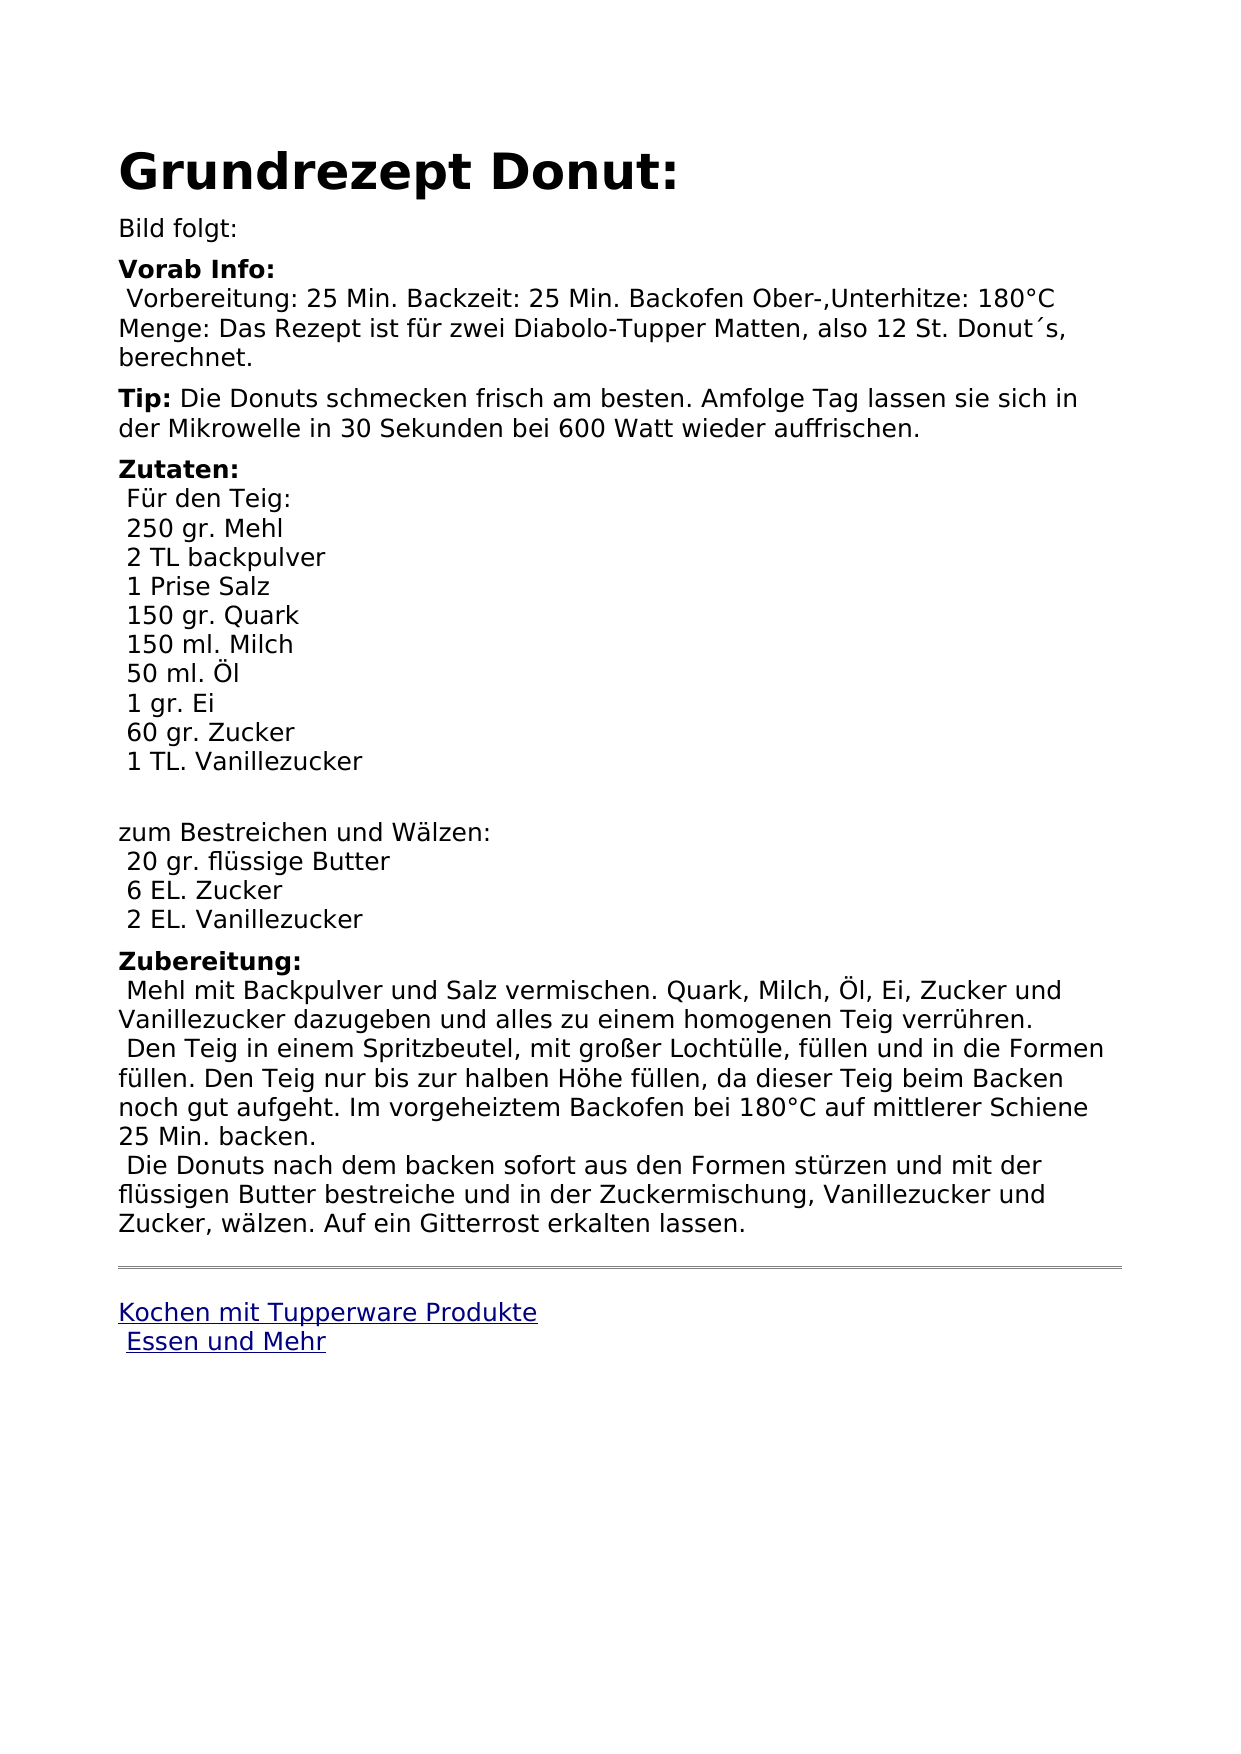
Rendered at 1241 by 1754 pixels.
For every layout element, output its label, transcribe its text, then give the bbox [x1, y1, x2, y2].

text Kochen mit Tupperware Produkte Essen und Mehr [118, 1298, 1122, 1356]
text Zutaten: Für den Teig: 250 gr. Mehl 2 TL backpulver 1 Prise Salz 150 gr. Quark 150 ml. Milch 50 ml. Öl 1 gr. Ei 60 gr. Zucker 1 TL. Vanillezucker [118, 456, 1122, 806]
text Vorab Info: Vorbereitung: 25 Min. Backzeit: 25 Min. Backofen Ober-,Unterhitze: 180°C Menge: Das Rezept ist für zwei Diabolo-Tupper Matten, also 12 St. Donut´s, berechnet. [118, 256, 1122, 372]
text Zubereitung: Mehl mit Backpulver und Salz vermischen. Quark, Milch, Öl, Ei, Zucker und Vanillezucker dazugeben und alles zu einem homogenen Teig verrühren. Den Teig in einem Spritzbeutel, mit großer Lochtülle, füllen und in die Formen füllen. Den Teig nur bis zur halben Höhe füllen, da dieser Teig beim Backen noch gut aufgeht. Im vorgeheiztem Backofen bei 180°C auf mittlerer Schiene 25 Min. backen. Die Donuts nach dem backen sofort aus den Formen stürzen und mit der flüssigen Butter bestreiche und in der Zuckermischung, Vanillezucker und Zucker, wälzen. Auf ein Gitterrost erkalten lassen. [118, 947, 1122, 1239]
subtitle Grundrezept Donut: [118, 143, 1122, 201]
text Tip: Die Donuts schmecken frisch am besten. Amfolge Tag lassen sie sich in der Mikrowelle in 30 Sekunden bei 600 Watt wieder auffrischen. [118, 385, 1122, 443]
text Bild folgt: [118, 214, 1122, 243]
text zum Bestreichen und Wälzen: 20 gr. flüssige Butter 6 EL. Zucker 2 EL. Vanillezucker [118, 818, 1122, 935]
